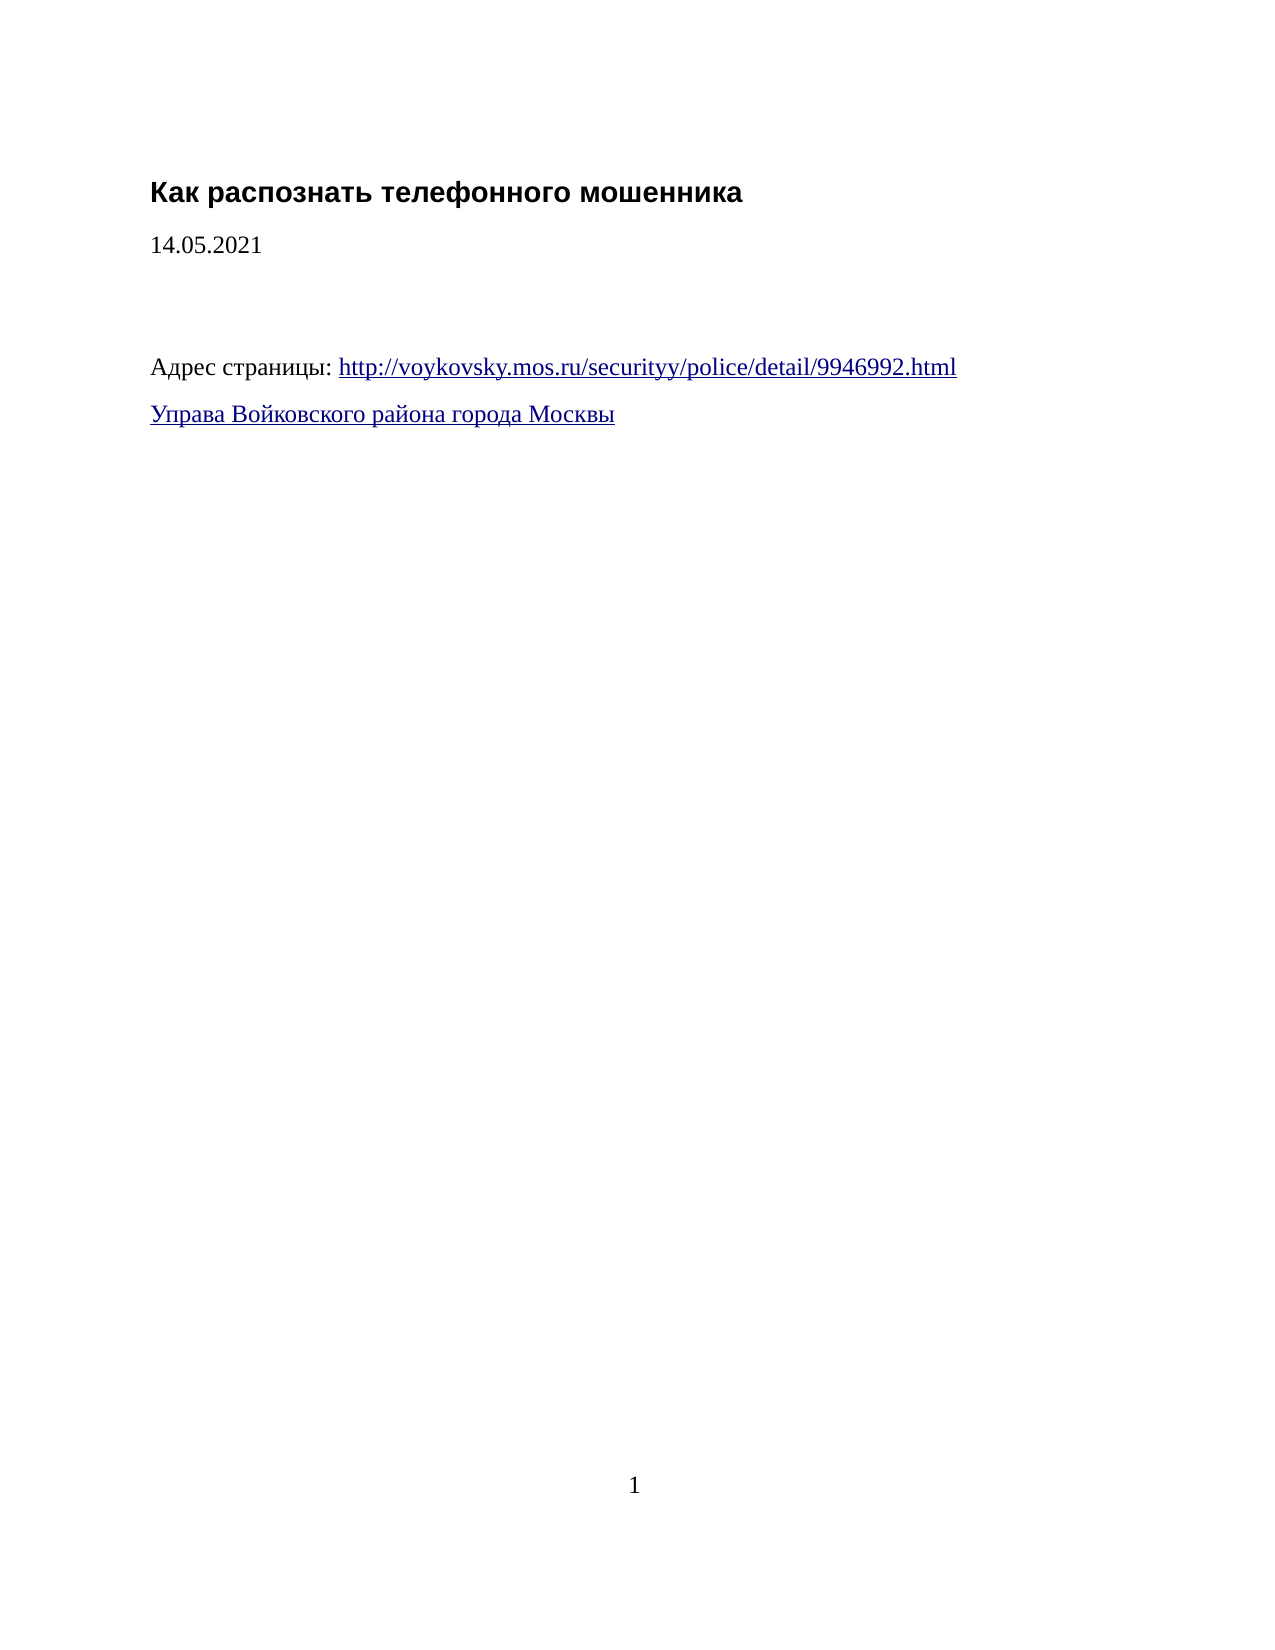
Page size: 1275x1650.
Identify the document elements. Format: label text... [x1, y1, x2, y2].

subtitle Как распознать телефонного мошенника [150, 175, 1125, 208]
text 14.05.2021 [150, 230, 1125, 259]
text Управа Войковского района города Москвы [150, 399, 1125, 427]
text Адрес страницы: http://voykovsky.mos.ru/securityy/police/detail/9946992.html [150, 352, 1125, 381]
